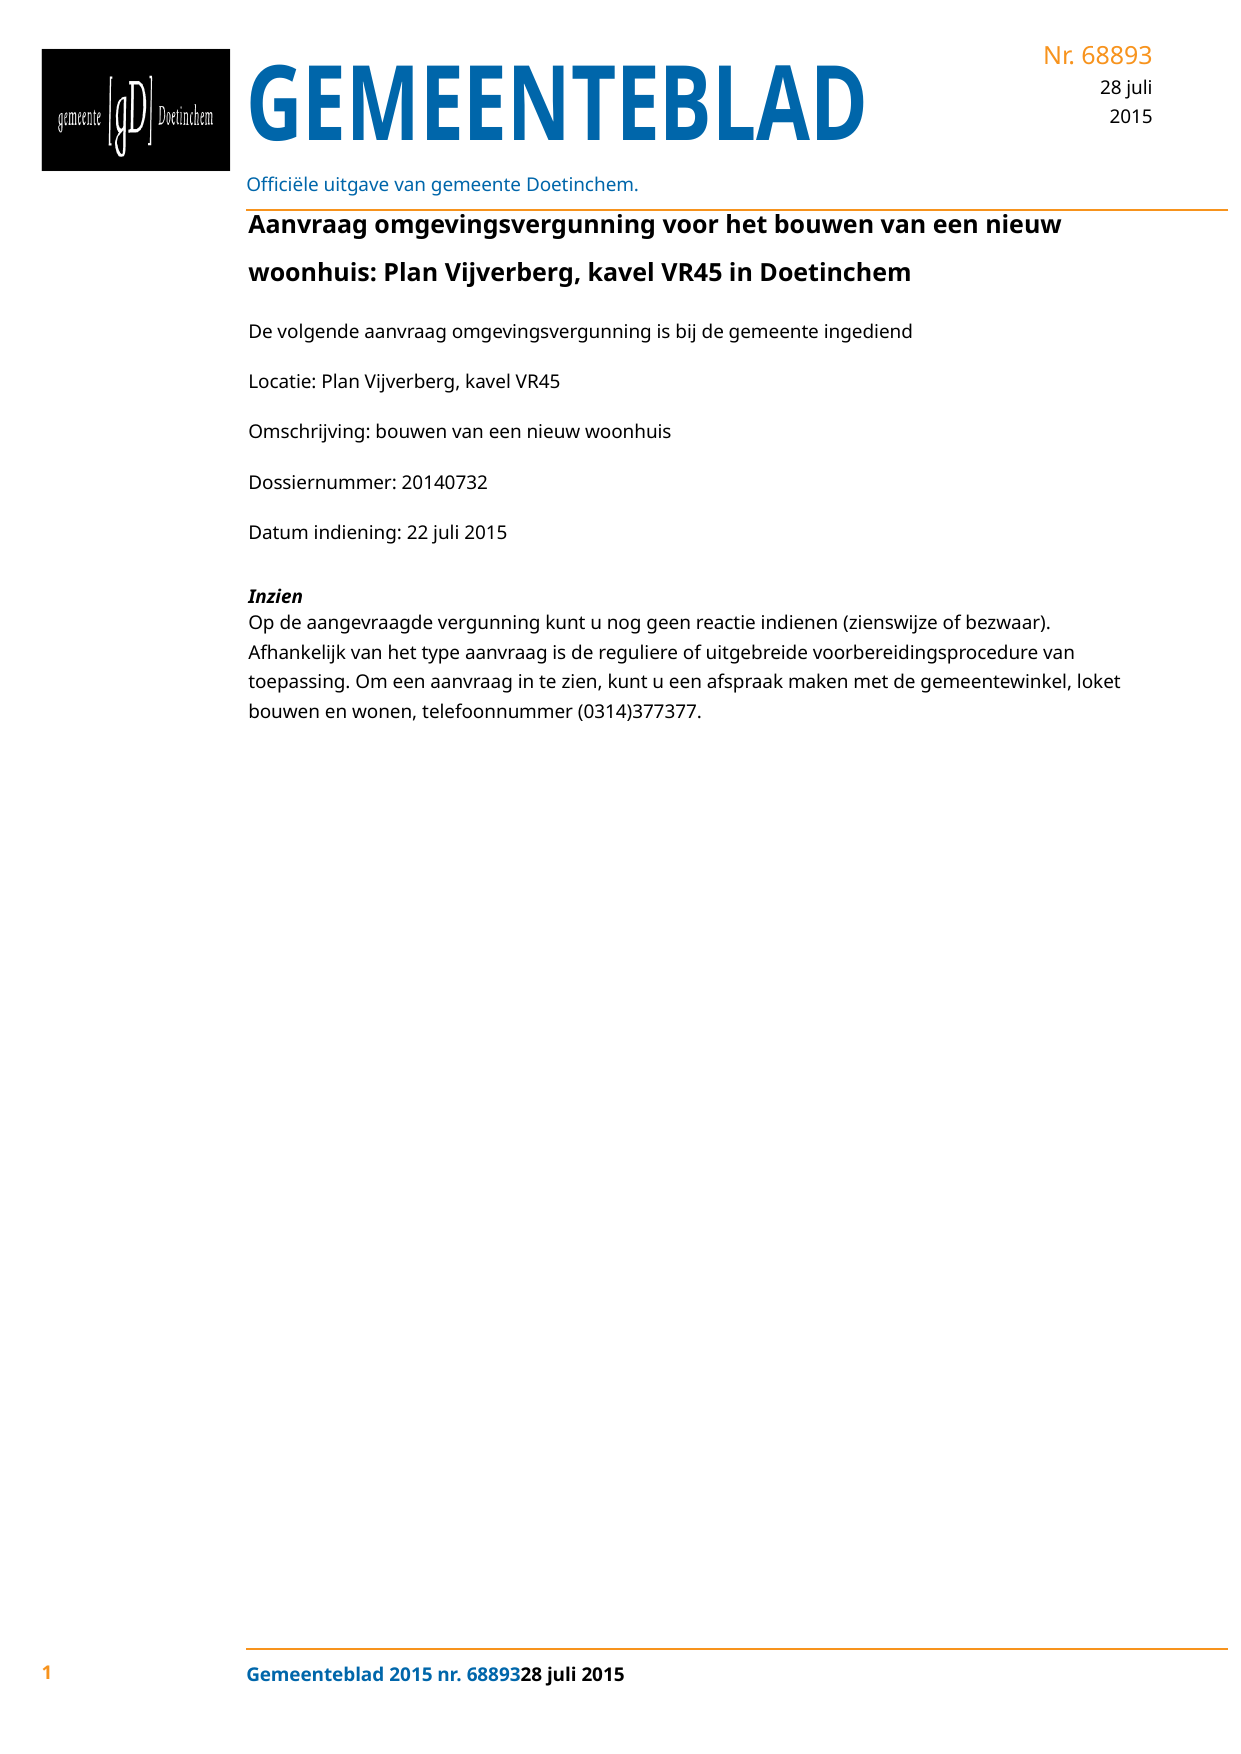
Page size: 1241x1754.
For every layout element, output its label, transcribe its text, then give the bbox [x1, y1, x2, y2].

text Omschrijving: bouwen van een nieuw woonhuis [248, 419, 1152, 444]
text Inzien [248, 583, 1152, 609]
text Op de aangevraagde vergunning kunt u nog geen reactie indienen (zienswijze of bezwaar). Afhankelijk van het type aanvraag is de reguliere of uitgebreide voorbereidingsprocedure van toepassing. Om een aanvraag in te zien, kunt u een afspraak maken met de gemeentewinkel, loket bouwen en wonen, telefoonnummer (0314)377377. [248, 609, 1152, 724]
text Datum indiening: 22 juli 2015 [248, 519, 1152, 545]
text De volgende aanvraag omgevingsvergunning is bij de gemeente ingediend [248, 318, 1152, 344]
text Aanvraag omgevingsvergunning voor het bouwen van een nieuw woonhuis: Plan Vijverberg, kavel VR45 in Doetinchem [248, 211, 1152, 288]
text Dossiernummer: 20140732 [248, 469, 1152, 495]
text Locatie: Plan Vijverberg, kavel VR45 [248, 368, 1152, 394]
picture [41, 47, 231, 172]
